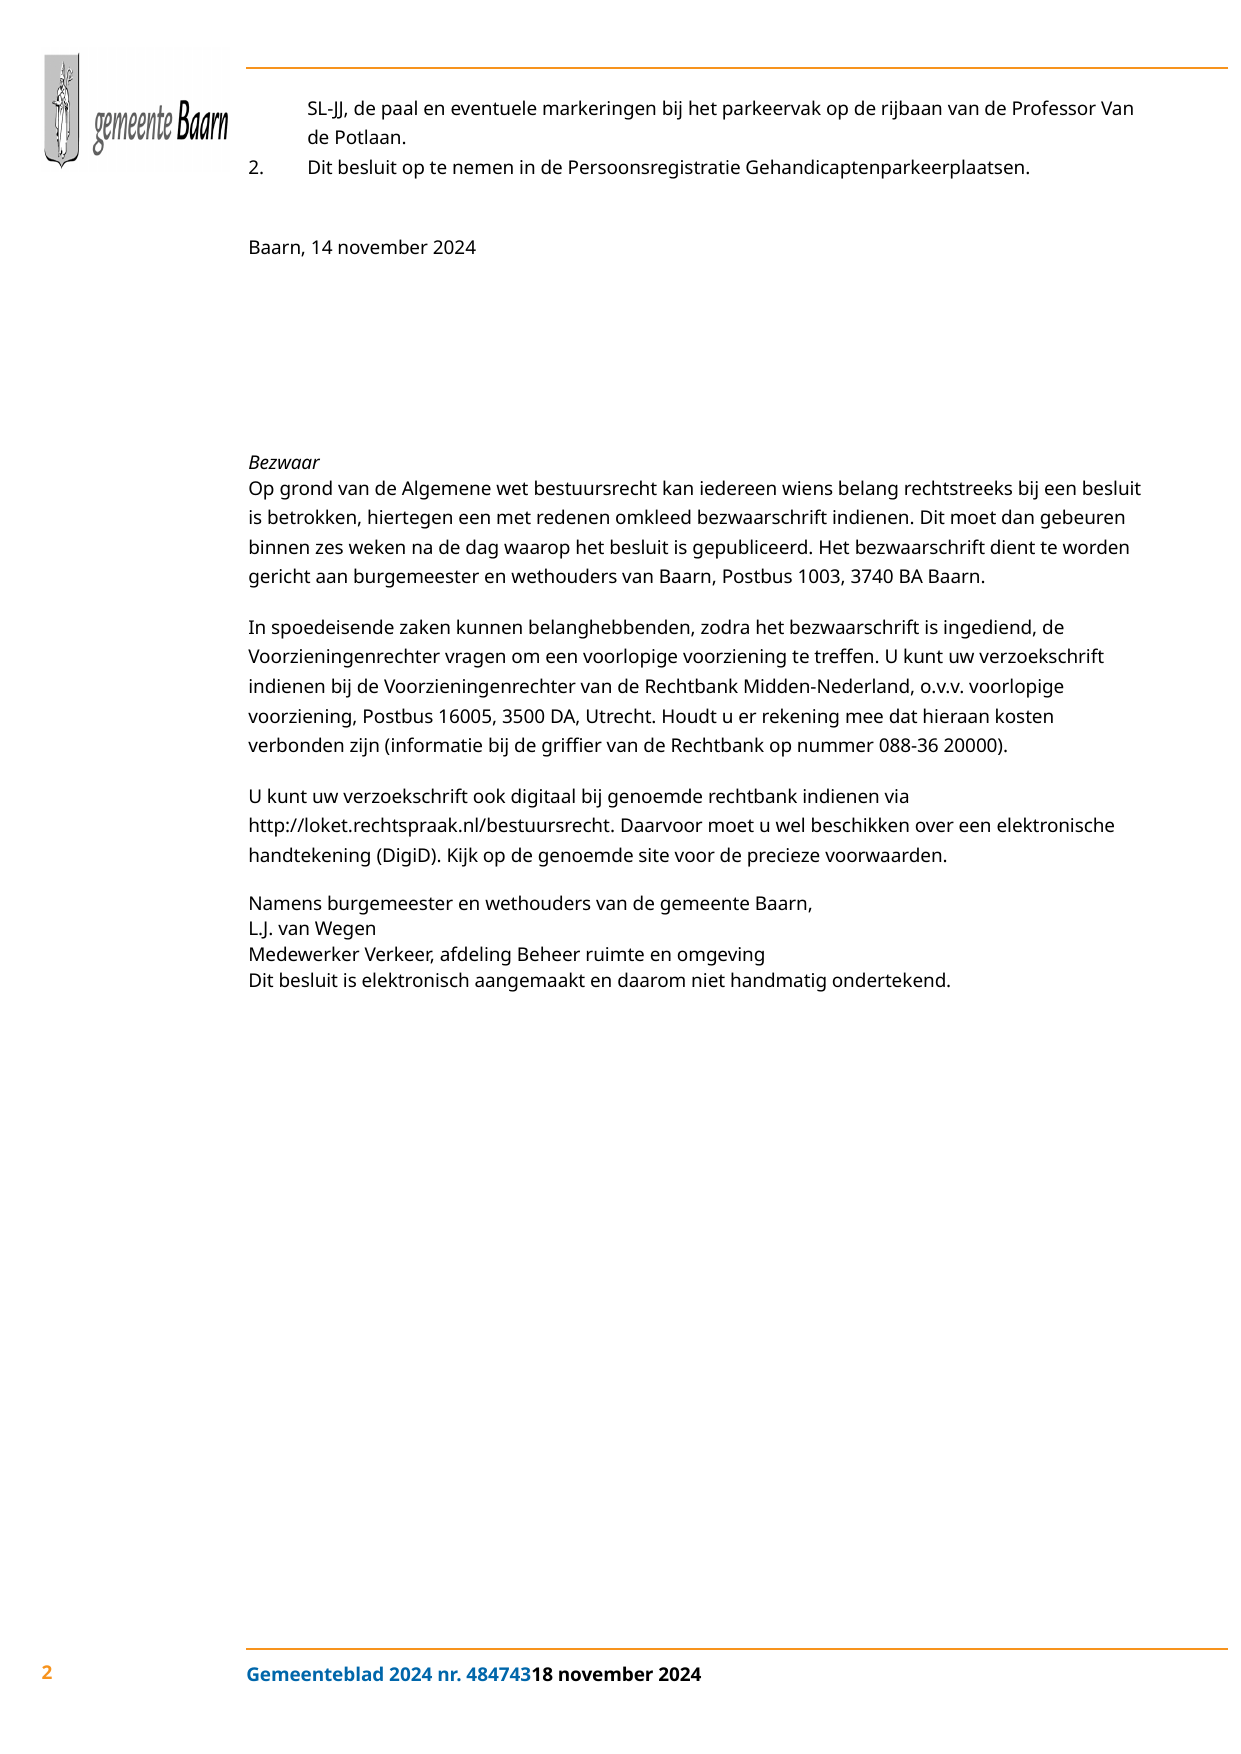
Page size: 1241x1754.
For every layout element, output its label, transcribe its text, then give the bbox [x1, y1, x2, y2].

text L.J. van Wegen [248, 916, 1152, 941]
text Namens burgemeester en wethouders van de gemeente Baarn, [248, 890, 1152, 916]
list SL-JJ, de paal en eventuele markeringen bij het parkeervak op de rijbaan van de Professor Van de Potlaan. [248, 95, 1152, 150]
text In spoedeisende zaken kunnen belanghebbenden, zodra het bezwaarschrift is ingediend, de Voorzieningenrechter vragen om een voorlopige voorziening te treffen. U kunt uw verzoekschrift indienen bij de Voorzieningenrechter van de Rechtbank Midden-Nederland, o.v.v. voorlopige voorziening, Postbus 16005, 3500 DA, Utrecht. Houdt u er rekening mee dat hieraan kosten verbonden zijn (informatie bij de griffier van de Rechtbank op nummer 088-36 20000). [248, 614, 1152, 758]
list Dit besluit op te nemen in de Persoonsregistratie Gehandicaptenparkeerplaatsen. [248, 154, 1152, 180]
text Medewerker Verkeer, afdeling Beheer ruimte en omgeving [248, 941, 1152, 967]
text U kunt uw verzoekschrift ook digitaal bij genoemde rechtbank indienen via http://loket.rechtspraak.nl/bestuursrecht. Daarvoor moet u wel beschikken over een elektronische handtekening (DigiD). Kijk op de genoemde site voor de precieze voorwaarden. [248, 783, 1152, 868]
text Op grond van de Algemene wet bestuursrecht kan iedereen wiens belang rechtstreeks bij een besluit is betrokken, hiertegen een met redenen omkleed bezwaarschrift indienen. Dit moet dan gebeuren binnen zes weken na de dag waarop het besluit is gepubliceerd. Het bezwaarschrift dient te worden gericht aan burgemeester en wethouders van Baarn, Postbus 1003, 3740 BA Baarn. [248, 475, 1152, 589]
text Baarn, 14 november 2024 [248, 234, 1152, 260]
text Bezwaar [248, 449, 1152, 475]
picture [41, 47, 231, 172]
text Dit besluit is elektronisch aangemaakt en daarom niet handmatig ondertekend. [248, 967, 1152, 993]
